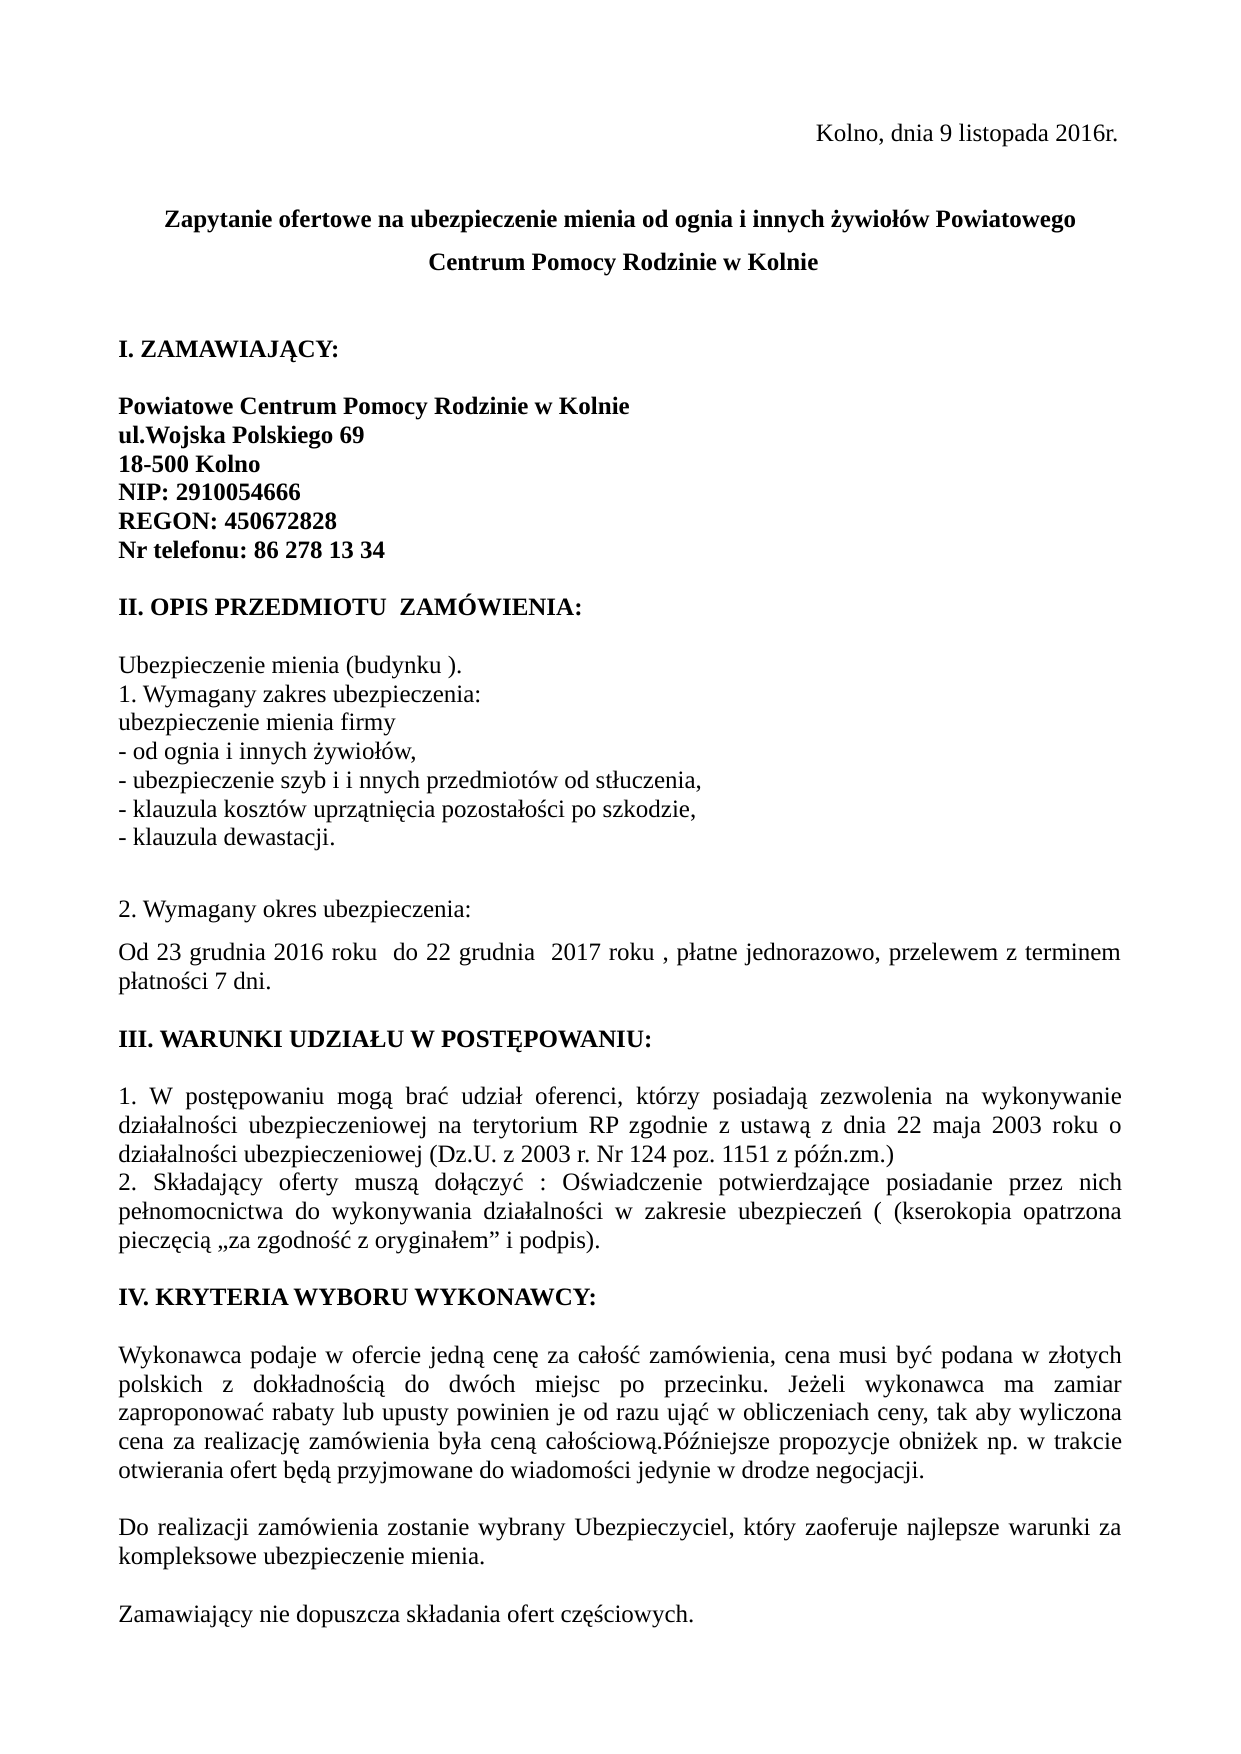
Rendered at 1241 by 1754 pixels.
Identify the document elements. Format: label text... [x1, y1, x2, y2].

text Kolno, dnia 9 listopada 2016r. [118, 118, 1122, 147]
text IV. KRYTERIA WYBORU WYKONAWCY: [118, 1282, 1122, 1311]
text - ubezpieczenie szyb i i nnych przedmiotów od stłuczenia, [118, 765, 1122, 794]
text REGON: 450672828 [118, 506, 1122, 535]
text ul.Wojska Polskiego 69 [118, 420, 1122, 449]
text Nr telefonu: 86 278 13 34 [118, 535, 1122, 564]
text Zamawiający nie dopuszcza składania ofert częściowych. [118, 1599, 1122, 1627]
text NIP: 2910054666 [118, 477, 1122, 506]
text 2. Składający oferty muszą dołączyć : Oświadczenie potwierdzające posiadanie przez nich pełnomocnictwa do wykonywania działalności w zakresie ubezpieczeń ( (kserokopia opatrzona pieczęcią „za zgodność z oryginałem” i podpis). [118, 1167, 1122, 1254]
text Ubezpieczenie mienia (budynku ). [118, 650, 1122, 679]
text Do realizacji zamówienia zostanie wybrany Ubezpieczyciel, który zaoferuje najlepsze warunki za kompleksowe ubezpieczenie mienia. [118, 1512, 1122, 1570]
text I. ZAMAWIAJĄCY: [118, 334, 1122, 362]
text 2. Wymagany okres ubezpieczenia: [118, 894, 1122, 923]
text II. OPIS PRZEDMIOTU ZAMÓWIENIA: [118, 592, 1122, 621]
text Powiatowe Centrum Pomocy Rodzinie w Kolnie [118, 391, 1122, 420]
text 1. Wymagany zakres ubezpieczenia: [118, 679, 1122, 707]
text Wykonawca podaje w ofercie jedną cenę za całość zamówienia, cena musi być podana w złotych polskich z dokładnością do dwóch miejsc po przecinku. Jeżeli wykonawca ma zamiar zaproponować rabaty lub upusty powinien je od razu ująć w obliczeniach ceny, tak aby wyliczona cena za realizację zamówienia była ceną całościową.Późniejsze propozycje obniżek np. w trakcie otwierania ofert będą przyjmowane do wiadomości jedynie w drodze negocjacji. [118, 1340, 1122, 1484]
text - klauzula dewastacji. [118, 822, 1122, 851]
text Od 23 grudnia 2016 roku do 22 grudnia 2017 roku , płatne jednorazowo, przelewem z terminem płatności 7 dni. [118, 937, 1122, 995]
text III. WARUNKI UDZIAŁU W POSTĘPOWANIU: [118, 1024, 1122, 1052]
text - klauzula kosztów uprzątnięcia pozostałości po szkodzie, [118, 794, 1122, 822]
text - od ognia i innych żywiołów, [118, 736, 1122, 765]
text ubezpieczenie mienia firmy [118, 707, 1122, 736]
text 1. W postępowaniu mogą brać udział oferenci, którzy posiadają zezwolenia na wykonywanie działalności ubezpieczeniowej na terytorium RP zgodnie z ustawą z dnia 22 maja 2003 roku o działalności ubezpieczeniowej (Dz.U. z 2003 r. Nr 124 poz. 1151 z późn.zm.) [118, 1081, 1122, 1167]
text 18-500 Kolno [118, 449, 1122, 477]
text Centrum Pomocy Rodzinie w Kolnie [118, 247, 1122, 276]
text Zapytanie ofertowe na ubezpieczenie mienia od ognia i innych żywiołów Powiatowego [118, 204, 1122, 233]
